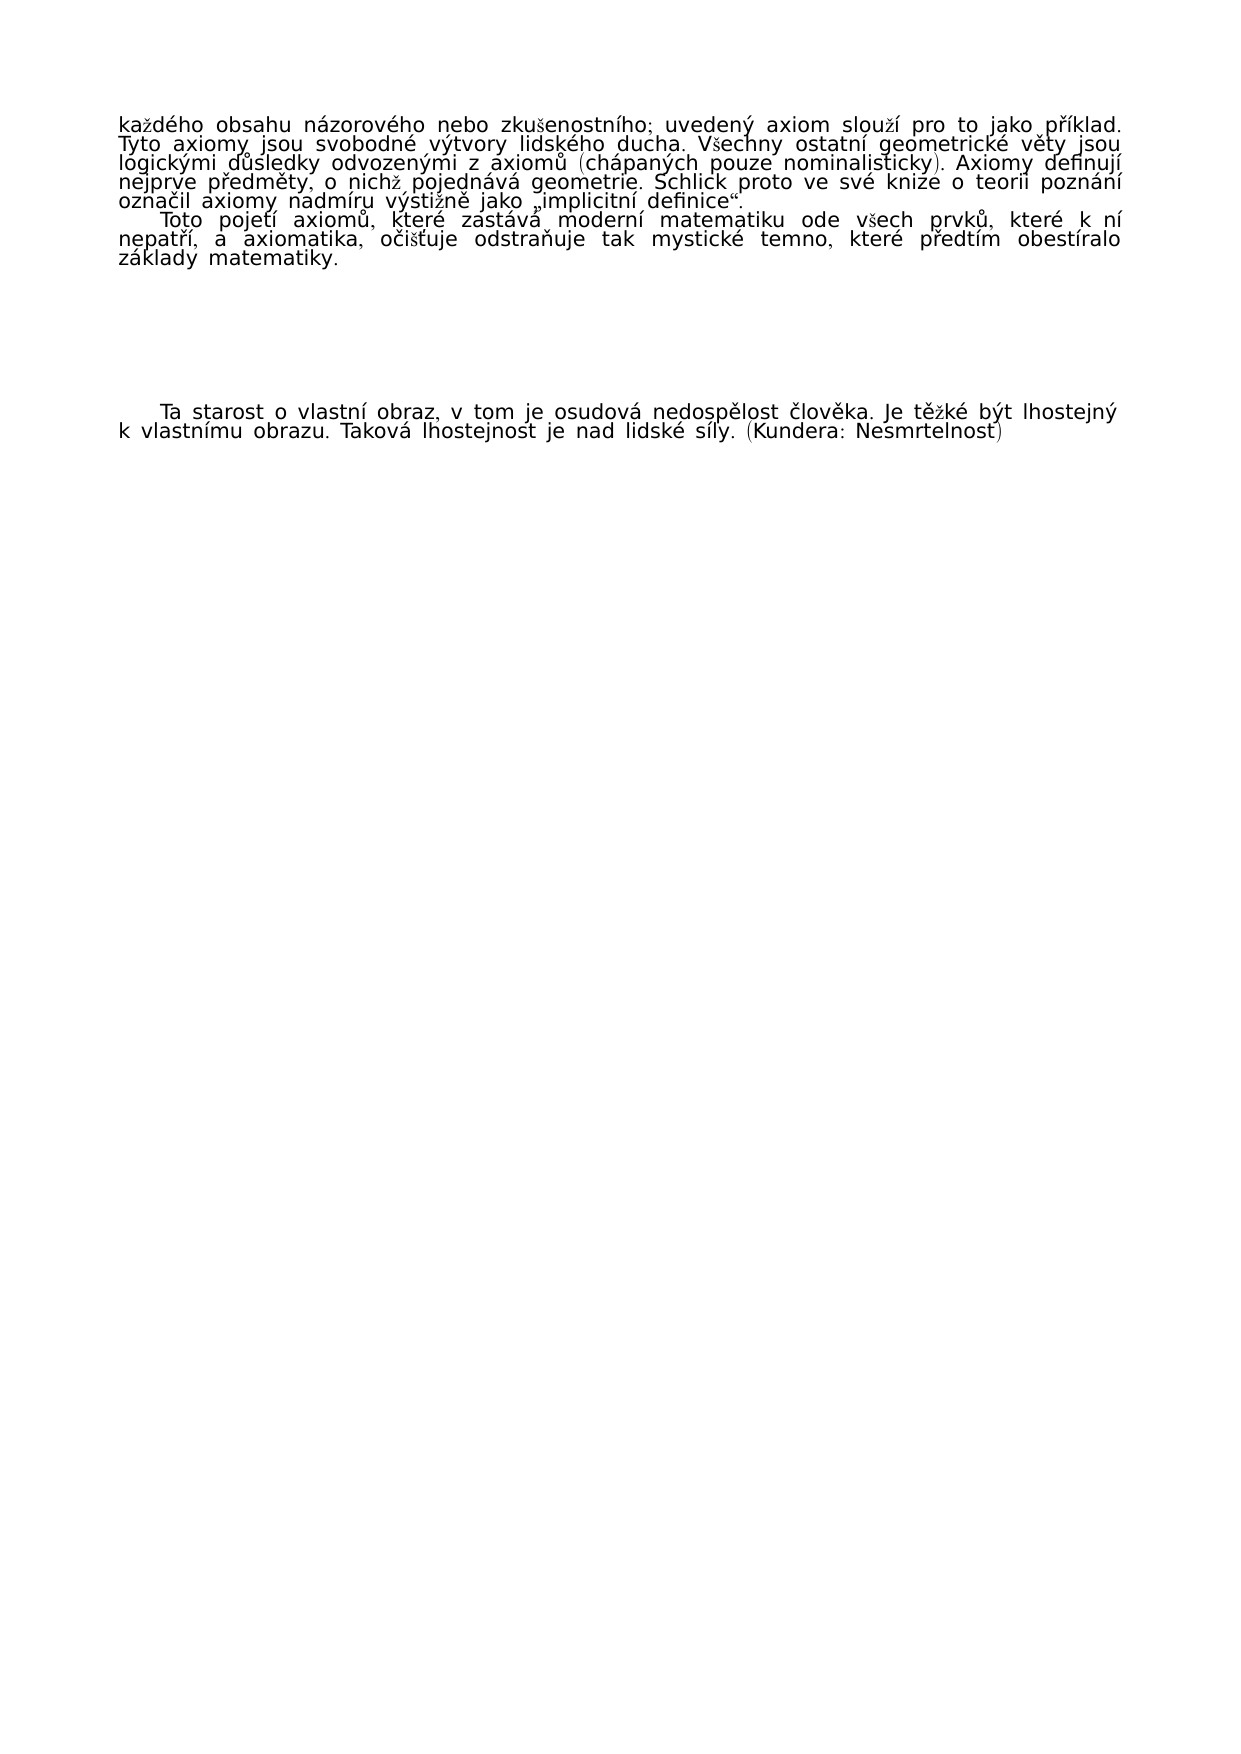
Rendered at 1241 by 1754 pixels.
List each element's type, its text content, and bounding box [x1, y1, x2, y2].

text Toto pojetí axiomů, které zastává moderní matematiku ode všech prvků, které k ní nepatří, a axiomatika, očišťuje odstraňuje tak mystické temno, které předtím obestíralo základy matematiky. [118, 213, 1122, 270]
text Ta starost o vlastní obraz, v tom je osudová nedospělost člověka. Je těžké být lhostejný k vlastnímu obrazu. Taková lhostejnost je nad lidské síly. (Kundera: Nesmrtelnost) [118, 404, 1122, 442]
text každého obsahu názorového nebo zkušenostního; uvedený axiom slouží pro to jako příklad. Tyto axiomy jsou svobodné výtvory lidského ducha. Všechny ostatní geometrické věty jsou logickými důsledky odvozenými z axiomů (chápaných pouze nominalisticky). Axiomy definují nejprve předměty, o nichž pojednává geometrie. Schlick proto ve své knize o teorii poznání označil axiomy nadmíru výstižně jako „implicitní definice“. [118, 118, 1122, 213]
